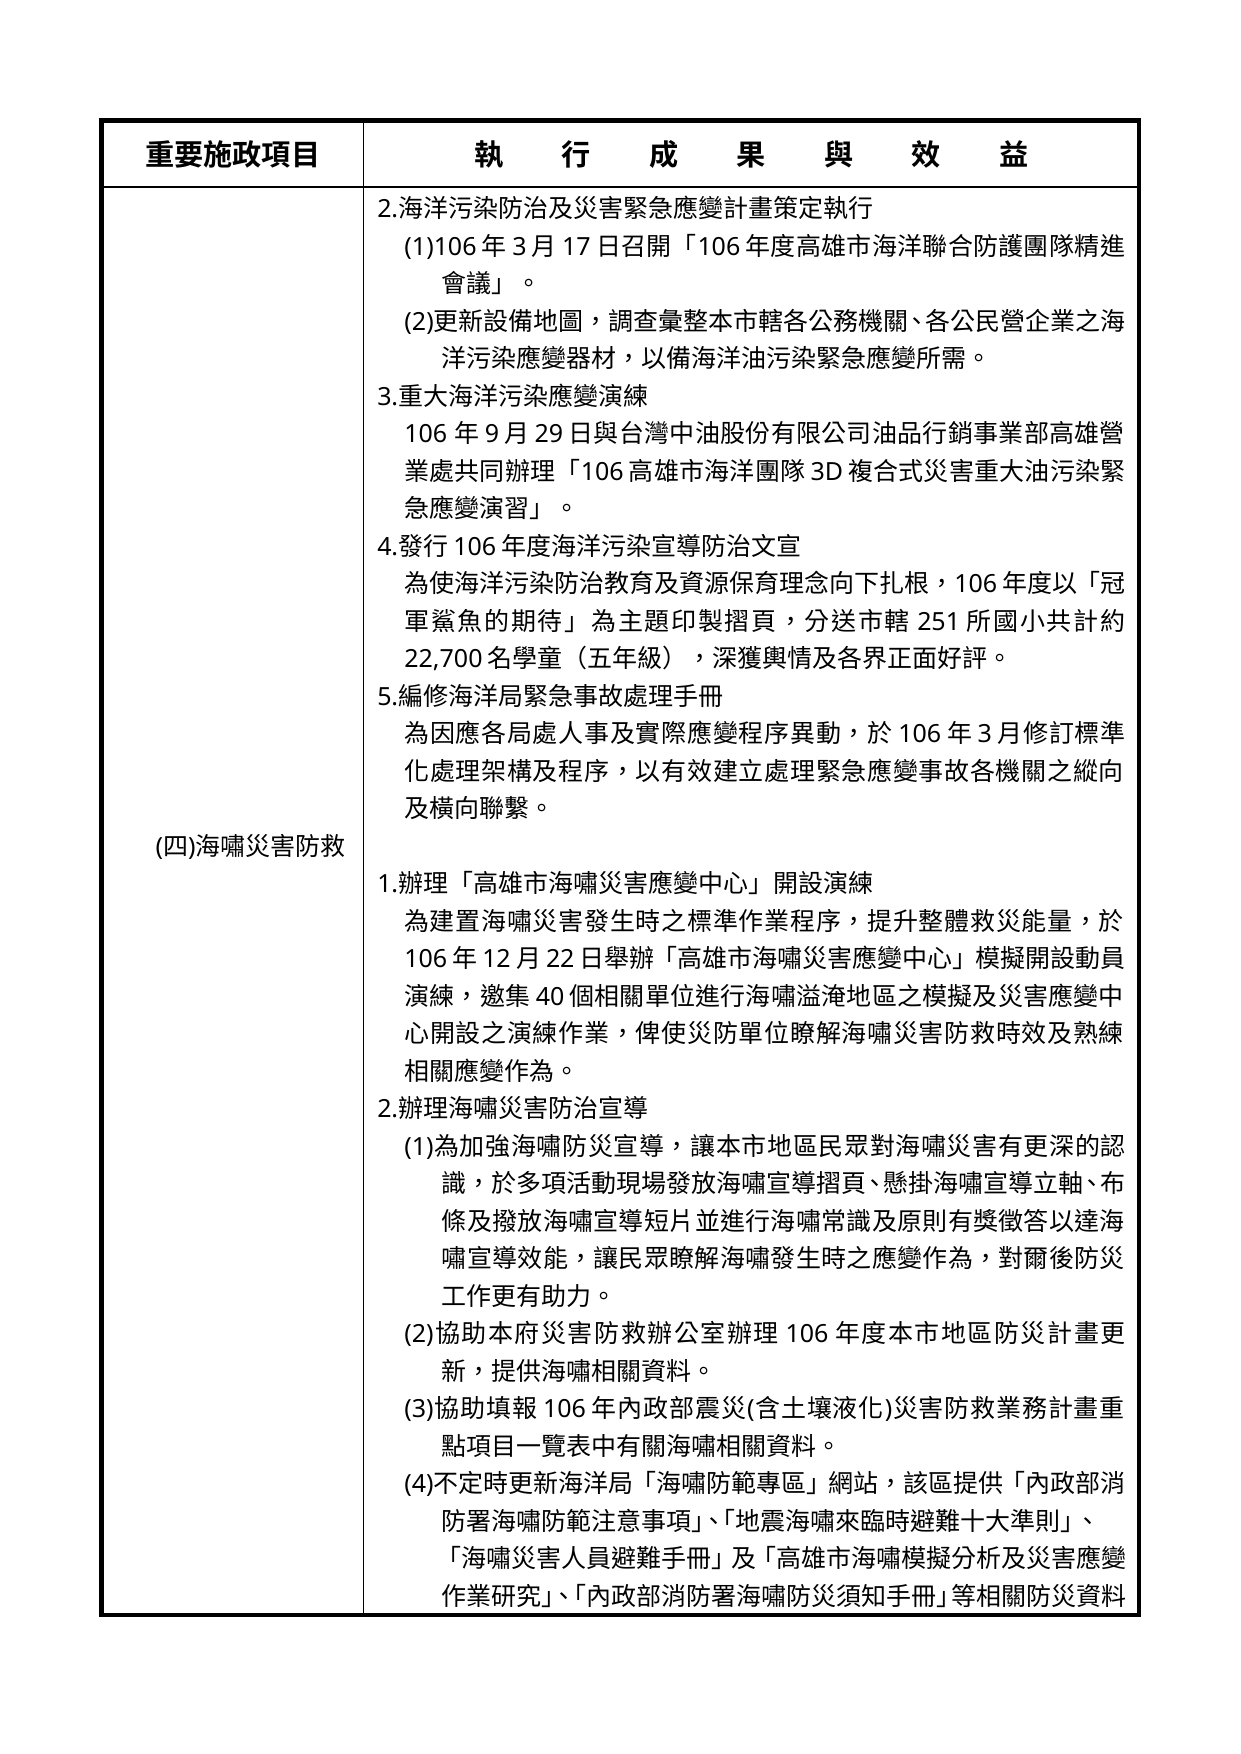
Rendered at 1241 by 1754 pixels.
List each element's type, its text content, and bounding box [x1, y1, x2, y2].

table_header 執 行 成 果 與 效 益 [364, 123, 1137, 186]
table_cell (四)海嘯災害防救 [104, 188, 363, 1613]
table_cell 2.海洋污染防治及災害緊急應變計畫策定執行 (1)106年3月17日召開「106年度高雄市海洋聯合防護團隊精進會議」。 (2)更新設備地圖，調查彙整本市轄各公務機關、各公民營企業之海洋污染應變器材，以備海洋油污染緊急應變所需。 3.重大海洋污染應變演練 106 年9月29日與台灣中油股份有限公司油品行銷事業部高雄營業處共同辦理「106高雄市海洋團隊3D複合式災害重大油污染緊急應變演習」。 4.發行106年度海洋污染宣導防治文宣 為使海洋污染防治教育及資源保育理念向下扎根，106年度以「冠軍鯊魚的期待」為主題印製摺頁，分送市轄251所國小共計約22,700名學童（五年級），深獲輿情及各界正面好評。 5.編修海洋局緊急事故處理手冊 為因應各局處人事及實際應變程序異動，於106年3月修訂標準化處理架構及程序，以有效建立處理緊急應變事故各機關之縱向及橫向聯繫。 1.辦理「高雄市海嘯災害應變中心」開設演練 為建置海嘯災害發生時之標準作業程序，提升整體救災能量，於106年12月22日舉辦「高雄市海嘯災害應變中心」模擬開設動員演練，邀集40個相關單位進行海嘯溢淹地區之模擬及災害應變中心開設之演練作業，俾使災防單位瞭解海嘯災害防救時效及熟練相關應變作為。 2.辦理海嘯災害防治宣導 (1)為加強海嘯防災宣導，讓本市地區民眾對海嘯災害有更深的認識，於多項活動現場發放海嘯宣導摺頁、懸掛海嘯宣導立軸、布條及撥放海嘯宣導短片並進行海嘯常識及原則有獎徵答以達海嘯宣導效能，讓民眾瞭解海嘯發生時之應變作為，對爾後防災工作更有助力。 (2)協助本府災害防救辦公室辦理106年度本市地區防災計畫更新，提供海嘯相關資料。 (3)協助填報106年內政部震災(含土壤液化)災害防救業務計畫重點項目一覽表中有關海嘯相關資料。 (4)不定時更新海洋局「海嘯防範專區」網站，該區提供「內政部消防署海嘯防範注意事項」、「地震海嘯來臨時避難十大準則」、「海嘯災害人員避難手冊」及「高雄市海嘯模擬分析及災害應變作業研究」、「內政部消防署海嘯防災須知手冊」等相關防災資料 [364, 188, 1137, 1613]
table_header 重要施政項目 [104, 123, 363, 186]
